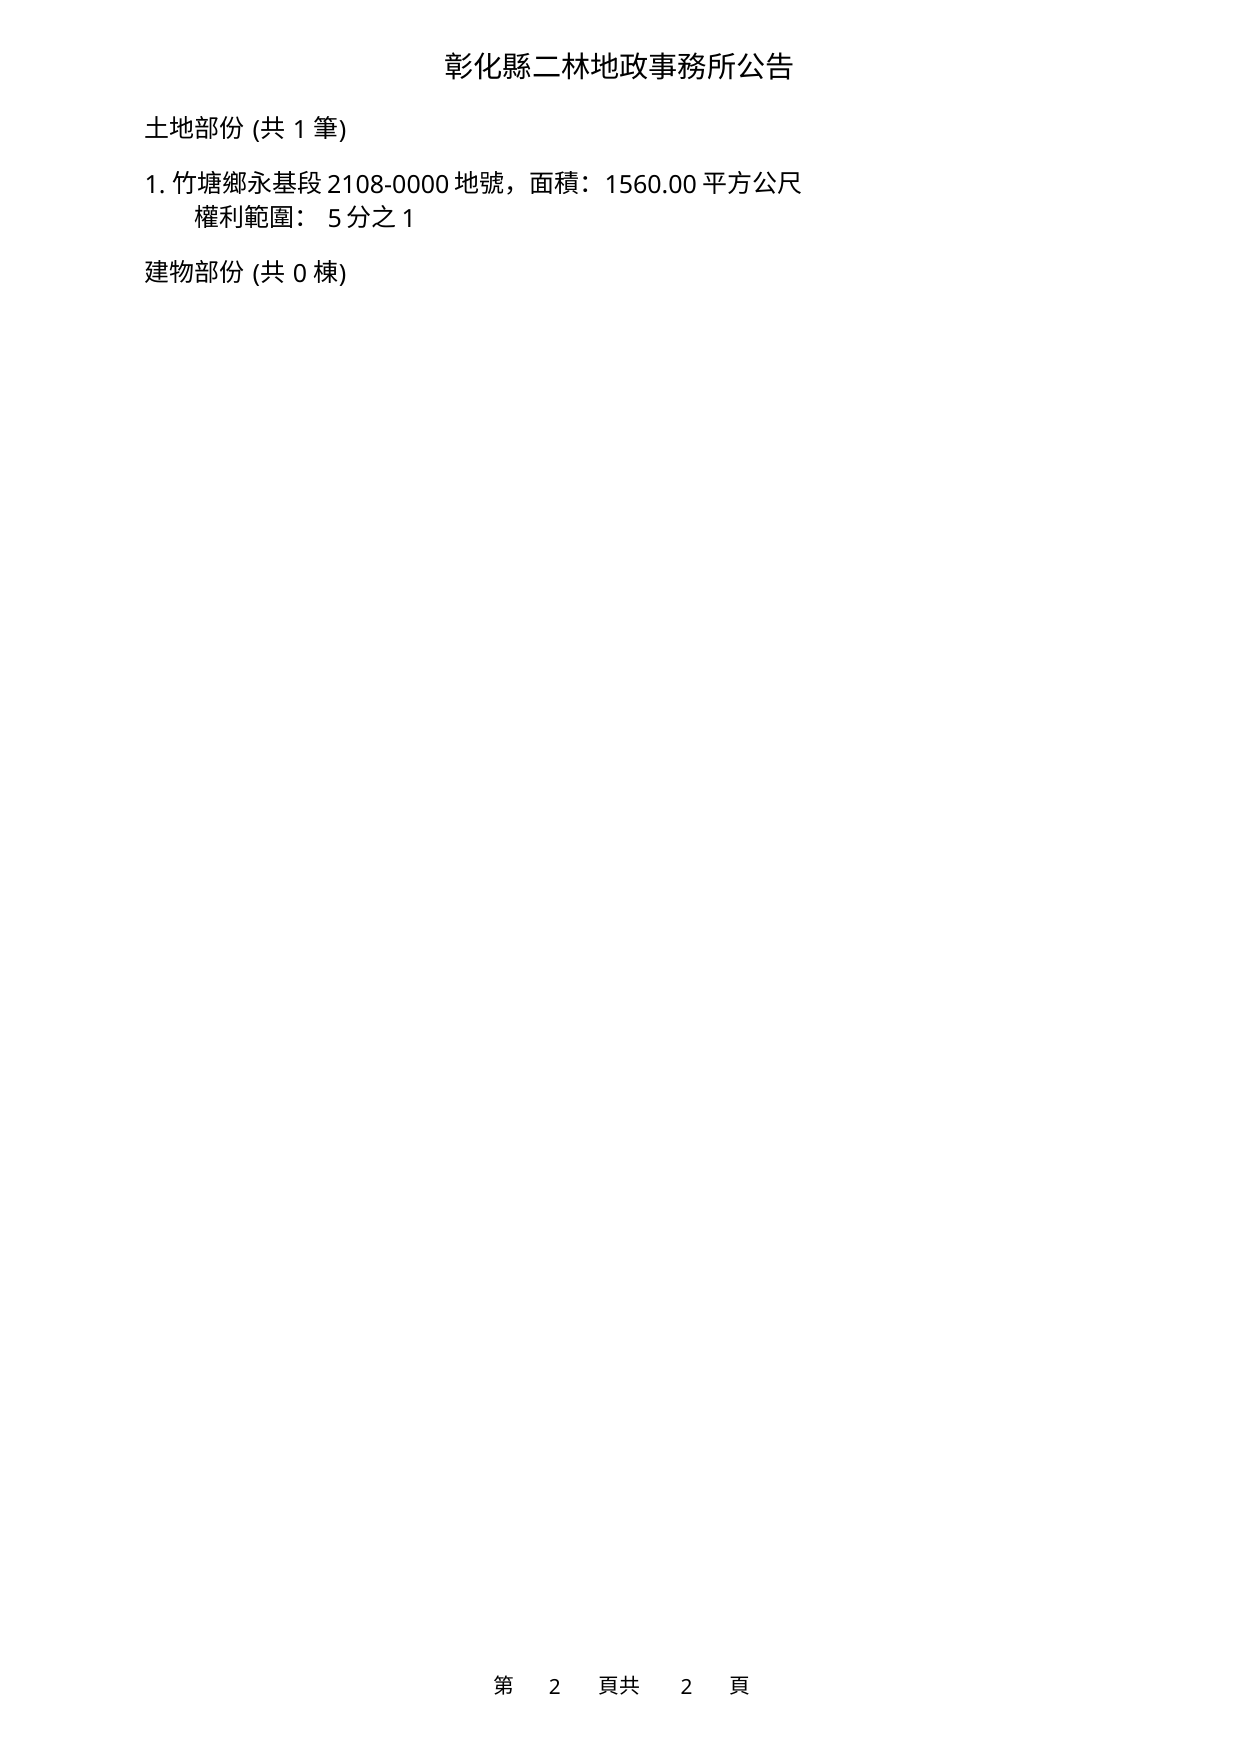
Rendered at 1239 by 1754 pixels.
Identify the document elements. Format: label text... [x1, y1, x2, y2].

table_cell [483, 310, 523, 1666]
table_cell 頁共 [585, 1666, 653, 1707]
table_cell [1177, 95, 1239, 166]
table_cell [760, 310, 1177, 1666]
table_cell [1177, 239, 1239, 310]
table_cell [524, 310, 585, 1666]
table_cell 土地部份 (共 1 筆) [62, 95, 1177, 166]
table_cell 2 [524, 1666, 585, 1707]
table_header [1177, 0, 1239, 41]
table_cell 建物部份 (共 0 棟) [62, 239, 1177, 310]
table_cell [0, 41, 62, 94]
table_header [720, 0, 760, 41]
table_header [653, 0, 719, 41]
table_cell [62, 1666, 483, 1707]
table_header [62, 0, 483, 41]
table_cell 第 [483, 1666, 523, 1707]
table_cell 彰化縣二林地政事務所公告 [62, 41, 1177, 94]
table_cell [720, 310, 760, 1666]
table_cell [1177, 166, 1239, 238]
table_cell 2 [653, 1666, 719, 1707]
table_cell [62, 310, 483, 1666]
table_cell 頁 [720, 1666, 760, 1707]
table_cell [760, 1666, 1177, 1707]
table_cell [585, 310, 653, 1666]
table_cell [0, 1666, 62, 1707]
table_header [524, 0, 585, 41]
table_cell [1177, 310, 1239, 1666]
table_cell [1177, 41, 1239, 94]
table_header [585, 0, 653, 41]
table_cell [653, 310, 719, 1666]
table_cell 1. 竹塘鄉永基段2108-0000地號，面積：1560.00平方公尺 權利範圍： 5分之1 [62, 166, 1177, 238]
table_cell [0, 166, 62, 238]
table_cell [0, 310, 62, 1666]
table_header [483, 0, 523, 41]
table_cell [0, 95, 62, 166]
table_cell [1177, 1666, 1239, 1707]
table_header [760, 0, 1177, 41]
table_cell [0, 239, 62, 310]
table_header [0, 0, 62, 41]
